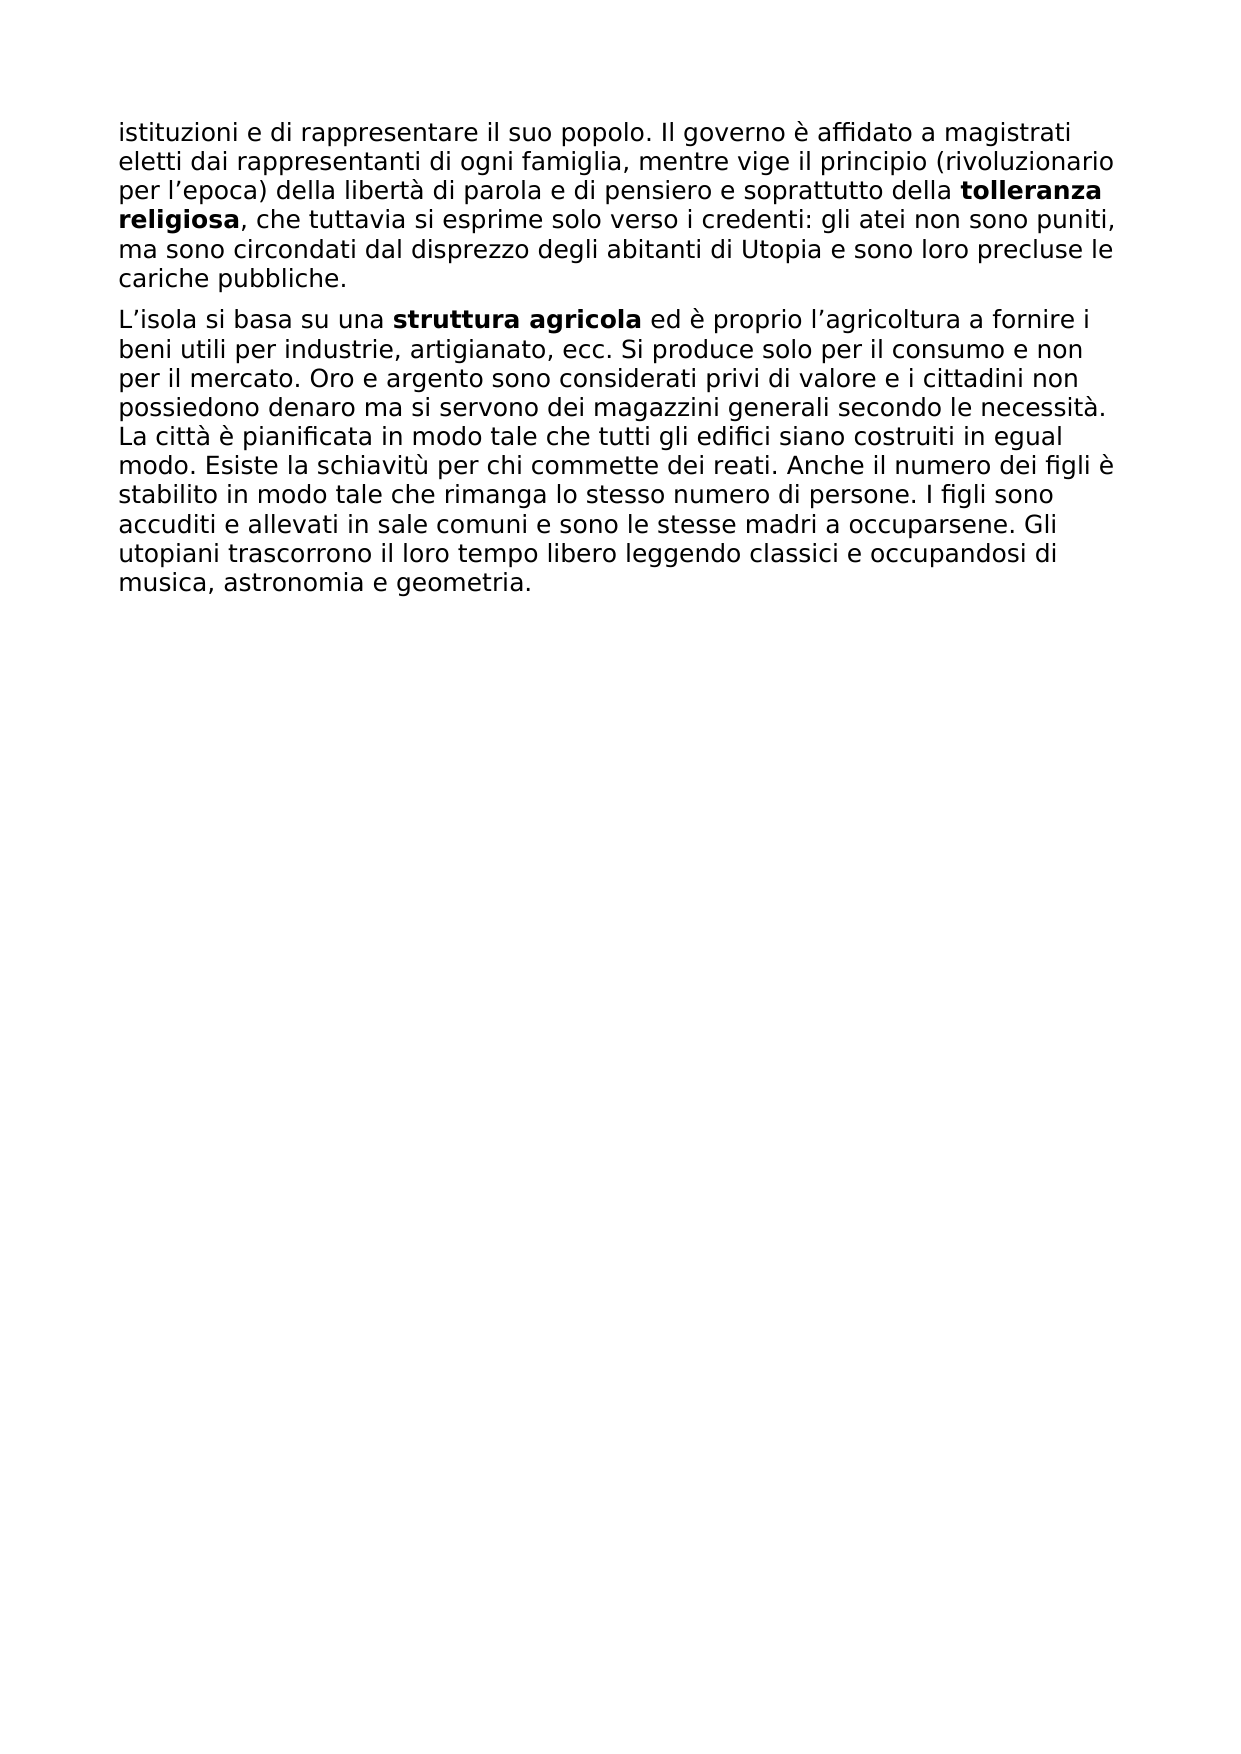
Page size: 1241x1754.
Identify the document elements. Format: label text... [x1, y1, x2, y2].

text istituzioni e di rappresentare il suo popolo. Il governo è affidato a magistrati eletti dai rappresentanti di ogni famiglia, mentre vige il principio (rivoluzionario per l’epoca) della libertà di parola e di pensiero e soprattutto della tolleranza religiosa, che tuttavia si esprime solo verso i credenti: gli atei non sono puniti, ma sono circondati dal disprezzo degli abitanti di Utopia e sono loro precluse le cariche pubbliche. [118, 118, 1122, 293]
text L’isola si basa su una struttura agricola ed è proprio l’agricoltura a fornire i beni utili per industrie, artigianato, ecc. Si produce solo per il consumo e non per il mercato. Oro e argento sono considerati privi di valore e i cittadini non possiedono denaro ma si servono dei magazzini generali secondo le necessità. La città è pianificata in modo tale che tutti gli edifici siano costruiti in egual modo. Esiste la schiavitù per chi commette dei reati. Anche il numero dei figli è stabilito in modo tale che rimanga lo stesso numero di persone. I figli sono accuditi e allevati in sale comuni e sono le stesse madri a occuparsene. Gli utopiani trascorrono il loro tempo libero leggendo classici e occupandosi di musica, astronomia e geometria. [118, 306, 1122, 597]
